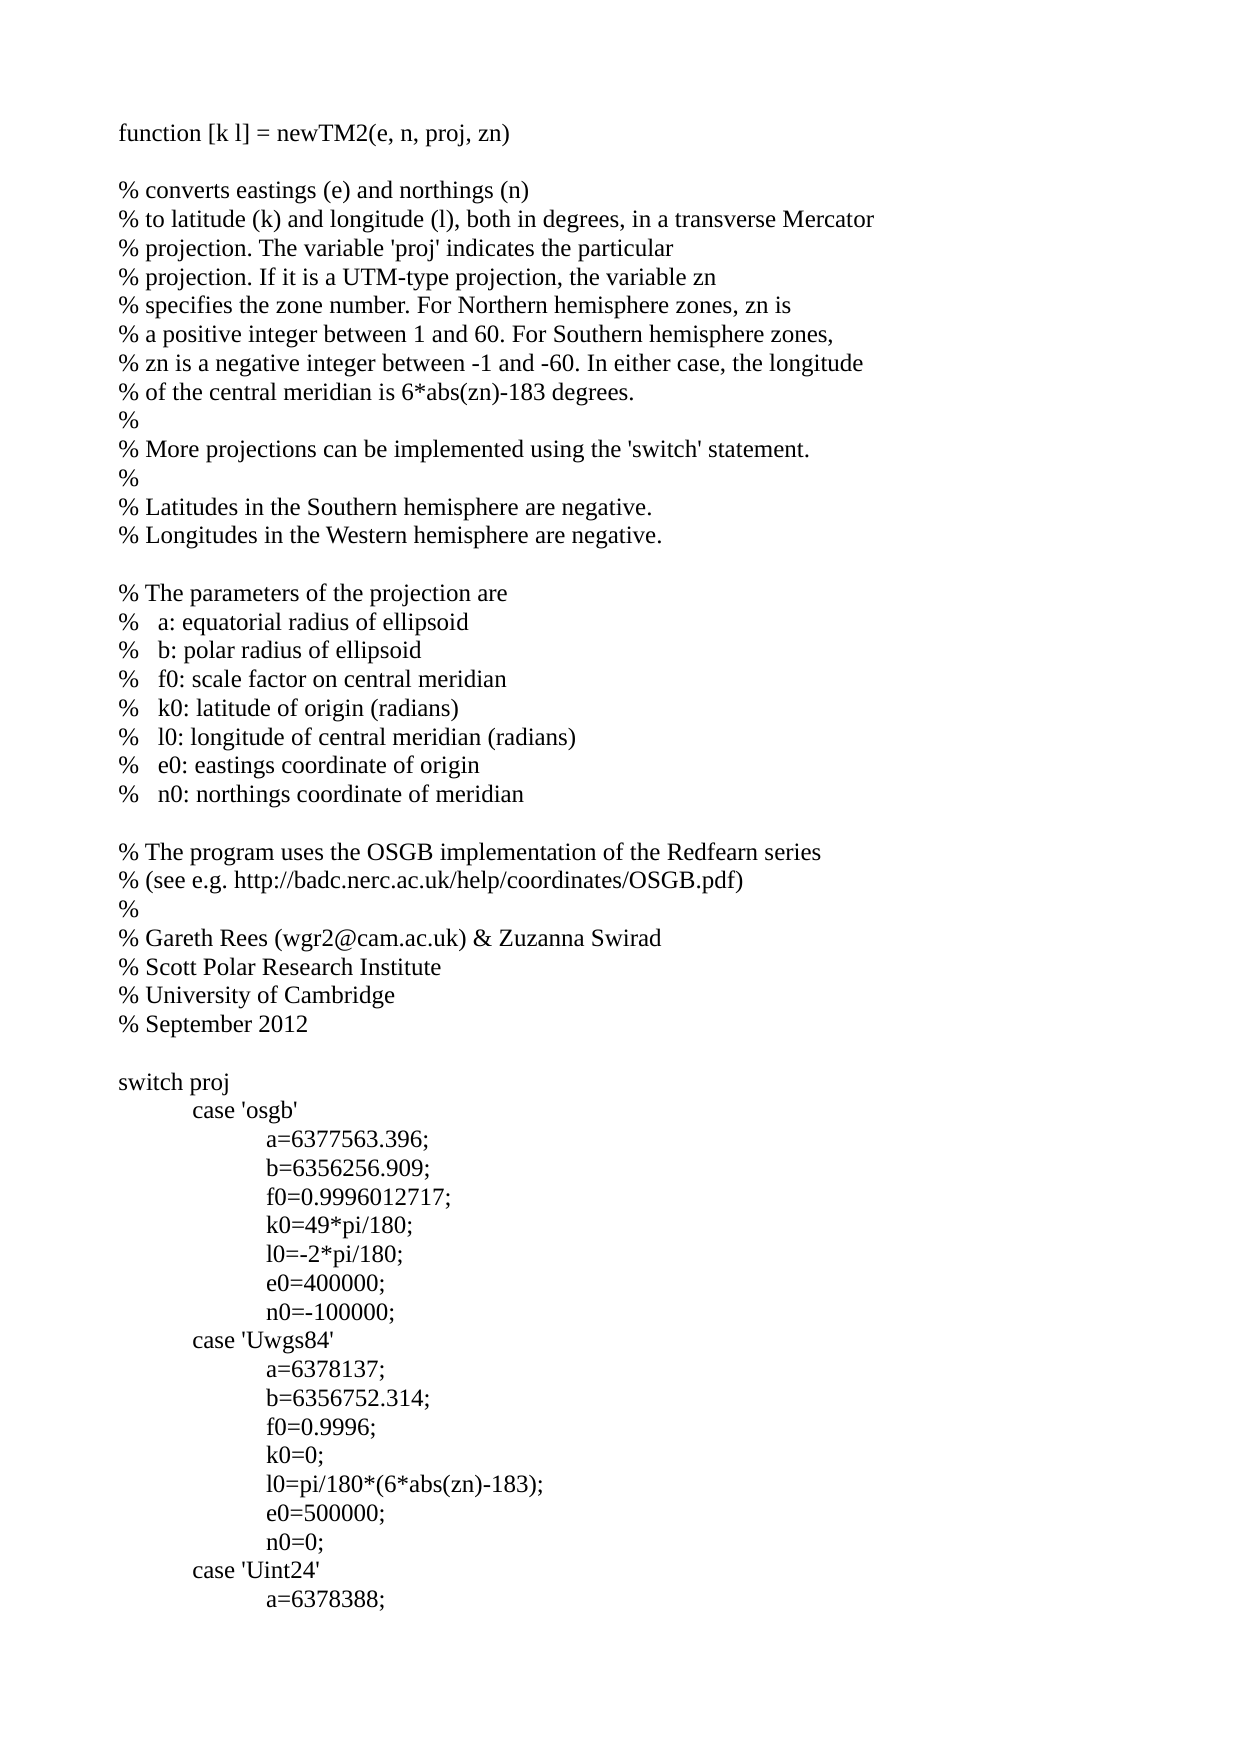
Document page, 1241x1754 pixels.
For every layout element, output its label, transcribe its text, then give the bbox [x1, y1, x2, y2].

text % b: polar radius of ellipsoid [118, 636, 1122, 664]
text e0=500000; [118, 1498, 1122, 1527]
text % k0: latitude of origin (radians) [118, 693, 1122, 722]
text % of the central meridian is 6*abs(zn)-183 degrees. [118, 377, 1122, 406]
text b=6356256.909; [118, 1153, 1122, 1182]
text % University of Cambridge [118, 981, 1122, 1009]
text switch proj [118, 1067, 1122, 1096]
text function [k l] = newTM2(e, n, proj, zn) [118, 118, 1122, 147]
text a=6377563.396; [118, 1124, 1122, 1153]
text % Longitudes in the Western hemisphere are negative. [118, 521, 1122, 549]
text a=6378137; [118, 1354, 1122, 1383]
text % [118, 406, 1122, 434]
text e0=400000; [118, 1268, 1122, 1297]
text % to latitude (k) and longitude (l), both in degrees, in a transverse Mercator [118, 204, 1122, 233]
text l0=-2*pi/180; [118, 1239, 1122, 1268]
text % (see e.g. http://badc.nerc.ac.uk/help/coordinates/OSGB.pdf) [118, 866, 1122, 894]
text % converts eastings (e) and northings (n) [118, 176, 1122, 204]
text % September 2012 [118, 1009, 1122, 1038]
text % projection. If it is a UTM-type projection, the variable zn [118, 262, 1122, 291]
text % The program uses the OSGB implementation of the Redfearn series [118, 837, 1122, 866]
text case 'Uint24' [118, 1556, 1122, 1584]
text n0=-100000; [118, 1297, 1122, 1326]
text n0=0; [118, 1527, 1122, 1556]
text % More projections can be implemented using the 'switch' statement. [118, 434, 1122, 463]
text % n0: northings coordinate of meridian [118, 779, 1122, 808]
text % a positive integer between 1 and 60. For Southern hemisphere zones, [118, 319, 1122, 348]
text case 'osgb' [118, 1096, 1122, 1124]
text % Latitudes in the Southern hemisphere are negative. [118, 492, 1122, 521]
text % Gareth Rees (wgr2@cam.ac.uk) & Zuzanna Swirad [118, 923, 1122, 952]
text % specifies the zone number. For Northern hemisphere zones, zn is [118, 291, 1122, 319]
text % projection. The variable 'proj' indicates the particular [118, 233, 1122, 262]
text f0=0.9996; [118, 1412, 1122, 1441]
text k0=0; [118, 1441, 1122, 1469]
text b=6356752.314; [118, 1383, 1122, 1412]
text case 'Uwgs84' [118, 1326, 1122, 1354]
text % f0: scale factor on central meridian [118, 664, 1122, 693]
text % Scott Polar Research Institute [118, 952, 1122, 981]
text l0=pi/180*(6*abs(zn)-183); [118, 1469, 1122, 1498]
text % [118, 894, 1122, 923]
text % e0: eastings coordinate of origin [118, 751, 1122, 779]
text % The parameters of the projection are [118, 578, 1122, 607]
text % a: equatorial radius of ellipsoid [118, 607, 1122, 636]
text % l0: longitude of central meridian (radians) [118, 722, 1122, 751]
text a=6378388; [118, 1584, 1122, 1613]
text % zn is a negative integer between -1 and -60. In either case, the longitude [118, 348, 1122, 377]
text % [118, 463, 1122, 492]
text k0=49*pi/180; [118, 1211, 1122, 1239]
text f0=0.9996012717; [118, 1182, 1122, 1211]
